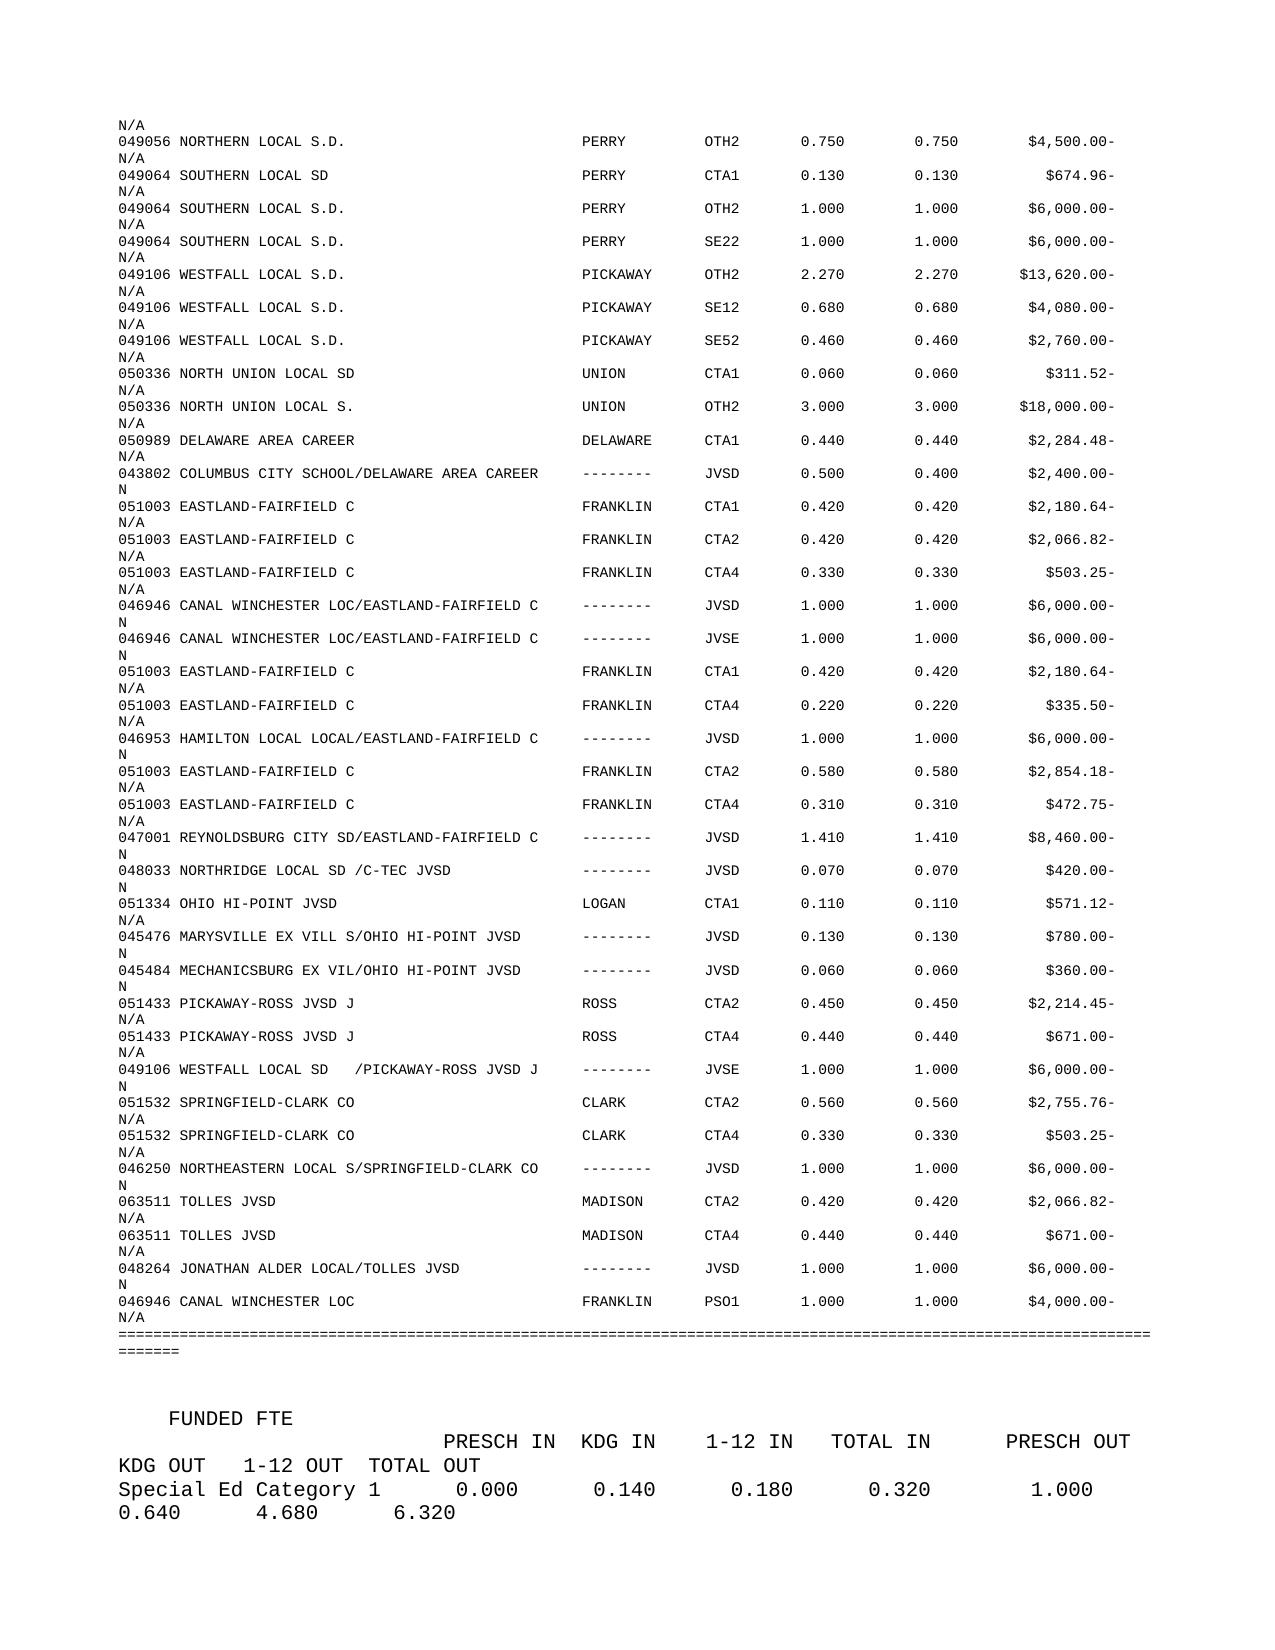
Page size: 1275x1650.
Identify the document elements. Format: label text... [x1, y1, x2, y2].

text 046946 CANAL WINCHESTER LOC/EASTLAND-FAIRFIELD C -------- JVSE 1.000 1.000 $6,000.00- N [118, 632, 1157, 665]
text 045476 MARYSVILLE EX VILL S/OHIO HI-POINT JVSD -------- JVSD 0.130 0.130 $780.00- N [118, 930, 1157, 963]
text PRESCH IN KDG IN 1-12 IN TOTAL IN PRESCH OUT KDG OUT 1-12 OUT TOTAL OUT [118, 1431, 1157, 1478]
text 051532 SPRINGFIELD-CLARK CO CLARK CTA4 0.330 0.330 $503.25- N/A [118, 1128, 1157, 1162]
text 051003 EASTLAND-FAIRFIELD C FRANKLIN CTA1 0.420 0.420 $2,180.64- N/A [118, 665, 1157, 698]
text 049064 SOUTHERN LOCAL S.D. PERRY SE22 1.000 1.000 $6,000.00- N/A [118, 234, 1157, 267]
text N/A [118, 118, 1157, 135]
text 049064 SOUTHERN LOCAL SD PERRY CTA1 0.130 0.130 $674.96- N/A [118, 168, 1157, 201]
text 051003 EASTLAND-FAIRFIELD C FRANKLIN CTA2 0.420 0.420 $2,066.82- N/A [118, 532, 1157, 565]
text 051003 EASTLAND-FAIRFIELD C FRANKLIN CTA4 0.330 0.330 $503.25- N/A [118, 565, 1157, 598]
text 049106 WESTFALL LOCAL S.D. PICKAWAY SE12 0.680 0.680 $4,080.00- N/A [118, 300, 1157, 333]
text 043802 COLUMBUS CITY SCHOOL/DELAWARE AREA CAREER -------- JVSD 0.500 0.400 $2,400.00- N [118, 466, 1157, 499]
text 046946 CANAL WINCHESTER LOC FRANKLIN PSO1 1.000 1.000 $4,000.00- N/A [118, 1294, 1157, 1327]
text 048264 JONATHAN ALDER LOCAL/TOLLES JVSD -------- JVSD 1.000 1.000 $6,000.00- N [118, 1261, 1157, 1294]
text 048033 NORTHRIDGE LOCAL SD /C-TEC JVSD -------- JVSD 0.070 0.070 $420.00- N [118, 863, 1157, 897]
text 046953 HAMILTON LOCAL LOCAL/EASTLAND-FAIRFIELD C -------- JVSD 1.000 1.000 $6,000.00- N [118, 731, 1157, 764]
text 046946 CANAL WINCHESTER LOC/EASTLAND-FAIRFIELD C -------- JVSD 1.000 1.000 $6,000.00- N [118, 598, 1157, 632]
text 046250 NORTHEASTERN LOCAL S/SPRINGFIELD-CLARK CO -------- JVSD 1.000 1.000 $6,000.00- N [118, 1162, 1157, 1195]
text 050336 NORTH UNION LOCAL S. UNION OTH2 3.000 3.000 $18,000.00- N/A [118, 400, 1157, 433]
text 051532 SPRINGFIELD-CLARK CO CLARK CTA2 0.560 0.560 $2,755.76- N/A [118, 1095, 1157, 1128]
text 063511 TOLLES JVSD MADISON CTA2 0.420 0.420 $2,066.82- N/A [118, 1195, 1157, 1228]
text 051003 EASTLAND-FAIRFIELD C FRANKLIN CTA2 0.580 0.580 $2,854.18- N/A [118, 764, 1157, 797]
text 051003 EASTLAND-FAIRFIELD C FRANKLIN CTA1 0.420 0.420 $2,180.64- N/A [118, 499, 1157, 532]
text 049106 WESTFALL LOCAL S.D. PICKAWAY OTH2 2.270 2.270 $13,620.00- N/A [118, 267, 1157, 300]
text 049106 WESTFALL LOCAL S.D. PICKAWAY SE52 0.460 0.460 $2,760.00- N/A [118, 333, 1157, 367]
text 049106 WESTFALL LOCAL SD /PICKAWAY-ROSS JVSD J -------- JVSE 1.000 1.000 $6,000.00- N [118, 1062, 1157, 1095]
text 045484 MECHANICSBURG EX VIL/OHIO HI-POINT JVSD -------- JVSD 0.060 0.060 $360.00- N [118, 963, 1157, 996]
text ============================================================================================================================= [118, 1327, 1157, 1360]
text 051334 OHIO HI-POINT JVSD LOGAN CTA1 0.110 0.110 $571.12- N/A [118, 897, 1157, 930]
text FUNDED FTE [118, 1408, 1157, 1431]
text 050989 DELAWARE AREA CAREER DELAWARE CTA1 0.440 0.440 $2,284.48- N/A [118, 433, 1157, 466]
text 047001 REYNOLDSBURG CITY SD/EASTLAND-FAIRFIELD C -------- JVSD 1.410 1.410 $8,460.00- N [118, 830, 1157, 863]
text 063511 TOLLES JVSD MADISON CTA4 0.440 0.440 $671.00- N/A [118, 1228, 1157, 1261]
text 049056 NORTHERN LOCAL S.D. PERRY OTH2 0.750 0.750 $4,500.00- N/A [118, 135, 1157, 168]
text 051433 PICKAWAY-ROSS JVSD J ROSS CTA2 0.450 0.450 $2,214.45- N/A [118, 996, 1157, 1029]
text 051003 EASTLAND-FAIRFIELD C FRANKLIN CTA4 0.310 0.310 $472.75- N/A [118, 797, 1157, 830]
text Special Ed Category 1 0.000 0.140 0.180 0.320 1.000 0.640 4.680 6.320 [118, 1478, 1157, 1526]
text 049064 SOUTHERN LOCAL S.D. PERRY OTH2 1.000 1.000 $6,000.00- N/A [118, 201, 1157, 234]
text 050336 NORTH UNION LOCAL SD UNION CTA1 0.060 0.060 $311.52- N/A [118, 367, 1157, 400]
text 051433 PICKAWAY-ROSS JVSD J ROSS CTA4 0.440 0.440 $671.00- N/A [118, 1029, 1157, 1062]
text 051003 EASTLAND-FAIRFIELD C FRANKLIN CTA4 0.220 0.220 $335.50- N/A [118, 698, 1157, 731]
